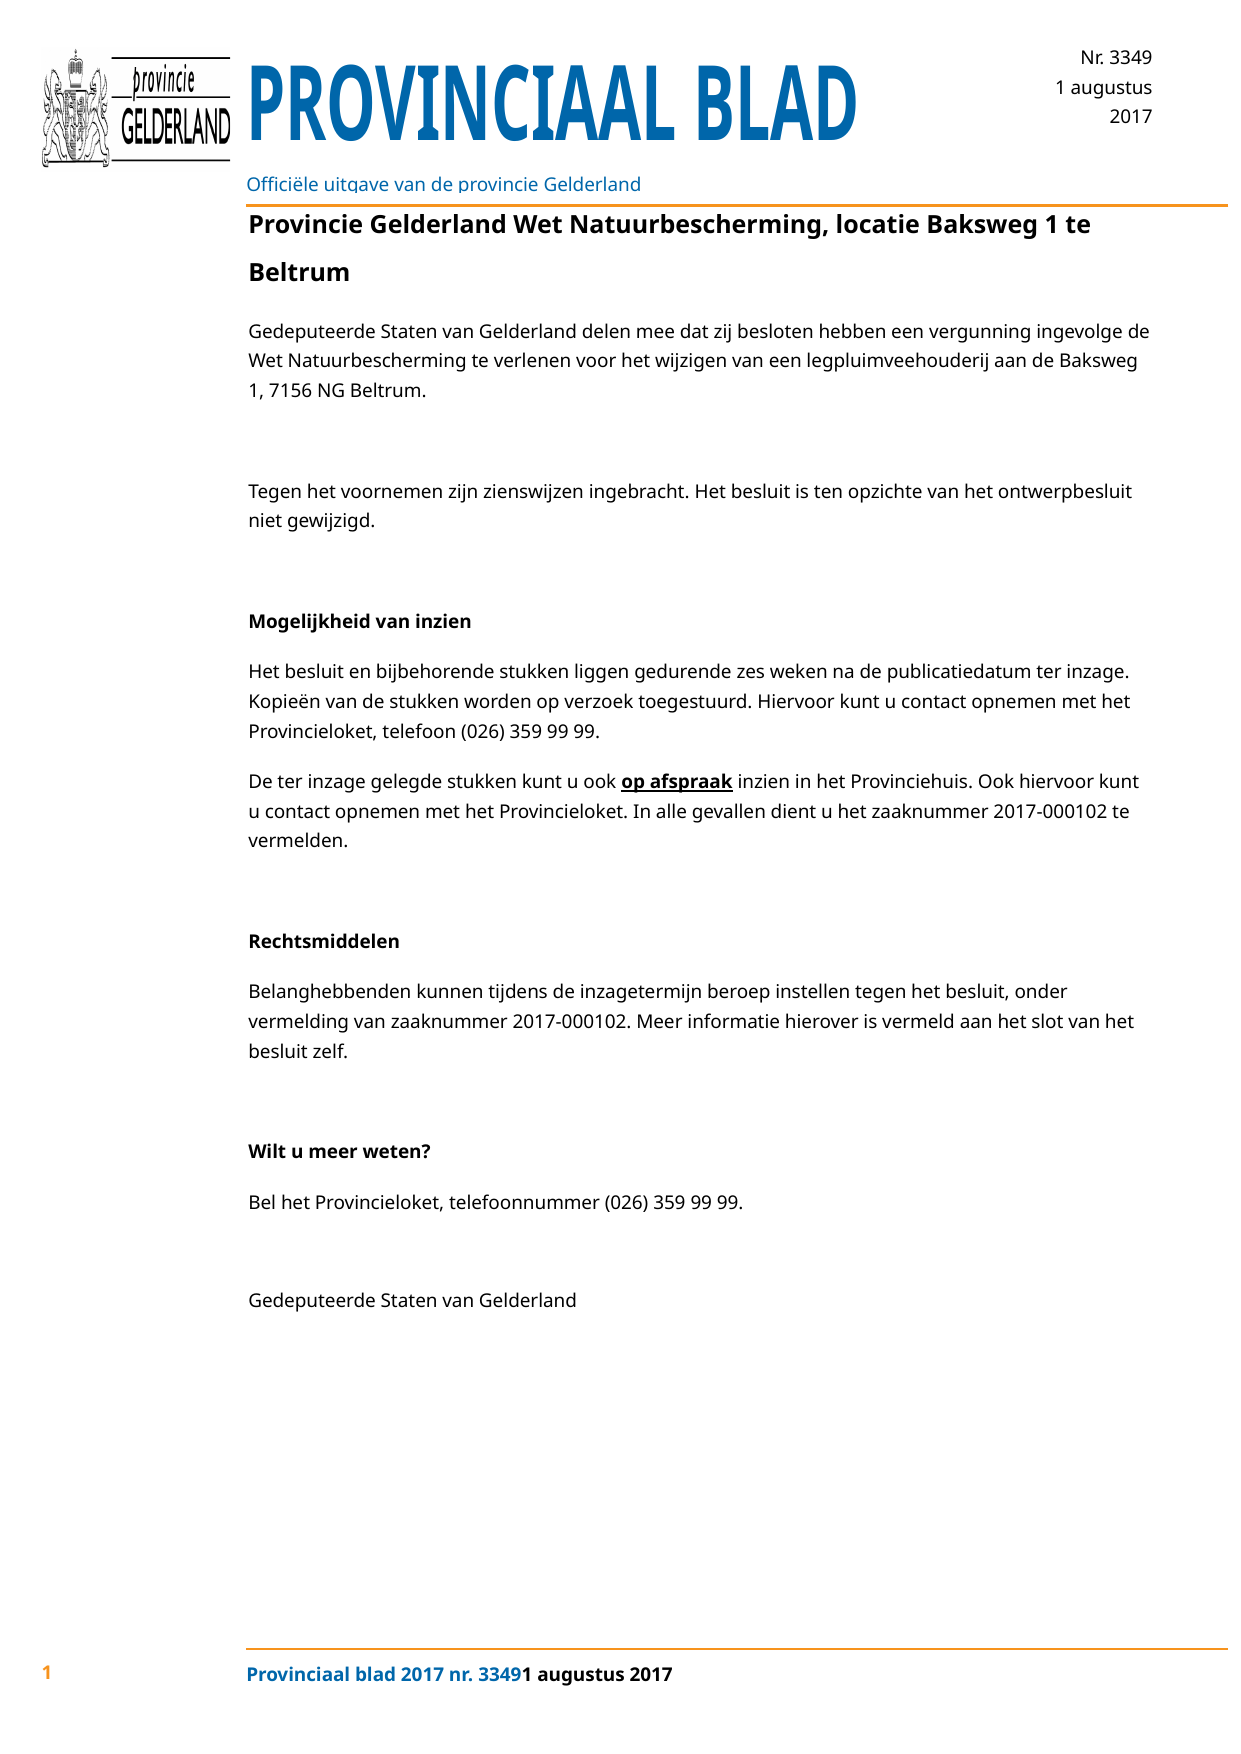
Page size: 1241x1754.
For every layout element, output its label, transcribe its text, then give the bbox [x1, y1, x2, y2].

text Wilt u meer weten? [248, 1139, 1152, 1164]
text Belanghebbenden kunnen tijdens de inzagetermijn beroep instellen tegen het besluit, onder vermelding van zaaknummer 2017-000102. Meer informatie hierover is vermeld aan het slot van het besluit zelf. [248, 979, 1152, 1064]
text De ter inzage gelegde stukken kunt u ook op afspraak inzien in het Provinciehuis. Ook hiervoor kunt u contact opnemen met het Provincieloket. In alle gevallen dient u het zaaknummer 2017-000102 te vermelden. [248, 768, 1152, 853]
text Bel het Provincieloket, telefoonnummer (026) 359 99 99. [248, 1189, 1152, 1215]
picture [41, 47, 231, 172]
text Tegen het voornemen zijn zienswijzen ingebracht. Het besluit is ten opzichte van het ontwerpbesluit niet gewijzigd. [248, 478, 1152, 533]
text Gedeputeerde Staten van Gelderland delen mee dat zij besloten hebben een vergunning ingevolge de Wet Natuurbescherming te verlenen voor het wijzigen van een legpluimveehouderij aan de Baksweg 1, 7156 NG Beltrum. [248, 318, 1152, 403]
text Het besluit en bijbehorende stukken liggen gedurende zes weken na de publicatiedatum ter inzage. Kopieën van de stukken worden op verzoek toegestuurd. Hiervoor kunt u contact opnemen met het Provincieloket, telefoon (026) 359 99 99. [248, 659, 1152, 744]
text Gedeputeerde Staten van Gelderland [248, 1287, 1152, 1313]
text Mogelijkheid van inzien [248, 608, 1152, 634]
text Rechtsmiddelen [248, 928, 1152, 954]
text Provincie Gelderland Wet Natuurbescherming, locatie Baksweg 1 te Beltrum [248, 207, 1152, 288]
